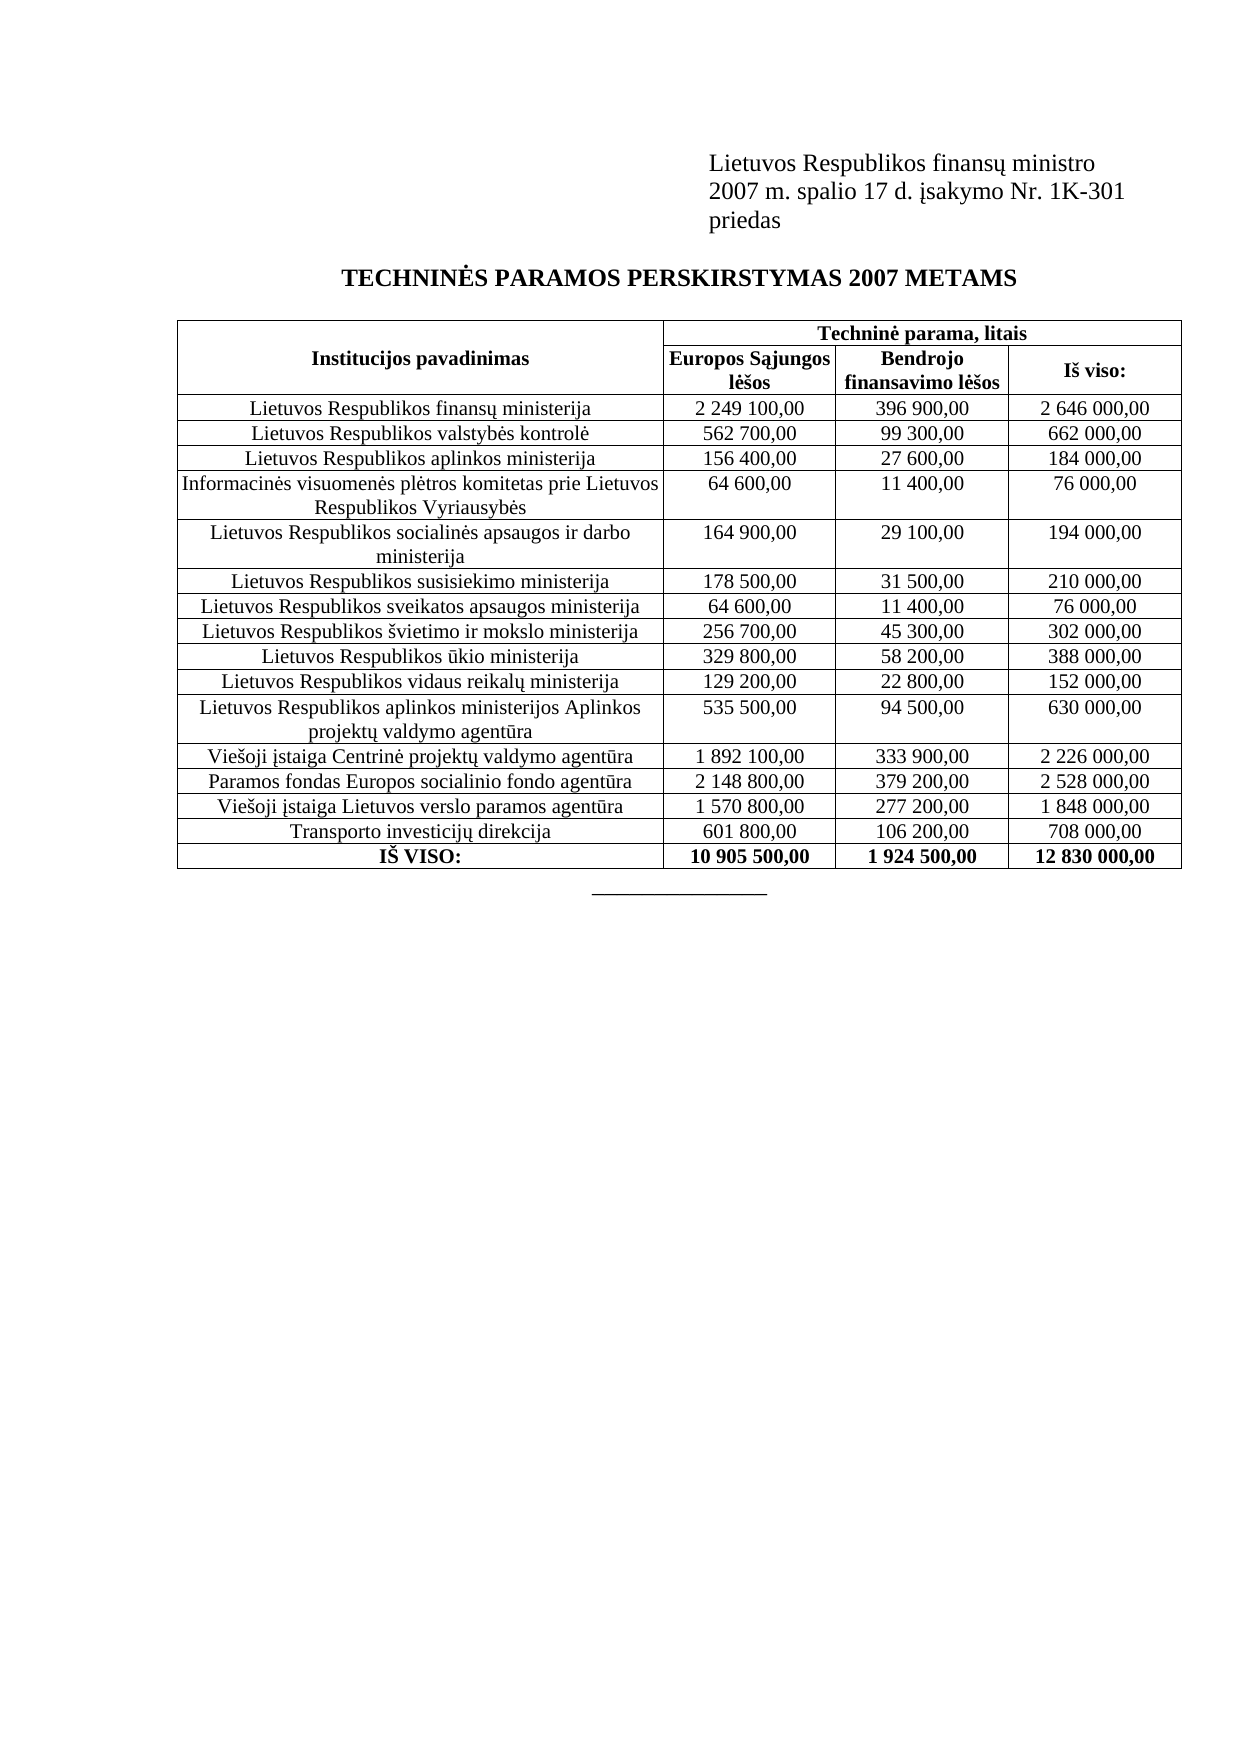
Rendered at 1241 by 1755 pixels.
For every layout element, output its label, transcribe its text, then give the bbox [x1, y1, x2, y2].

table_cell 535 500,00 [664, 695, 835, 743]
table_cell 64 600,00 [664, 471, 835, 519]
table_cell 94 500,00 [836, 695, 1008, 743]
table_header Institucijos pavadinimas [178, 321, 663, 394]
table_cell 11 400,00 [836, 471, 1008, 519]
text Lietuvos Respublikos finansų ministro [177, 148, 1181, 176]
table_cell 194 000,00 [1009, 520, 1181, 568]
table_cell Iš viso: [1009, 346, 1181, 394]
table_cell 76 000,00 [1009, 471, 1181, 519]
text ______________ [177, 869, 1181, 898]
table_cell 630 000,00 [1009, 695, 1181, 743]
text priedas [177, 205, 1181, 234]
table_cell 29 100,00 [836, 520, 1008, 568]
text TECHNINĖS PARAMOS PERSKIRSTYMAS 2007 METAMS [177, 263, 1181, 291]
text 2007 m. spalio 17 d. įsakymo Nr. 1K-301 [177, 176, 1181, 205]
table_cell 164 900,00 [664, 520, 835, 568]
